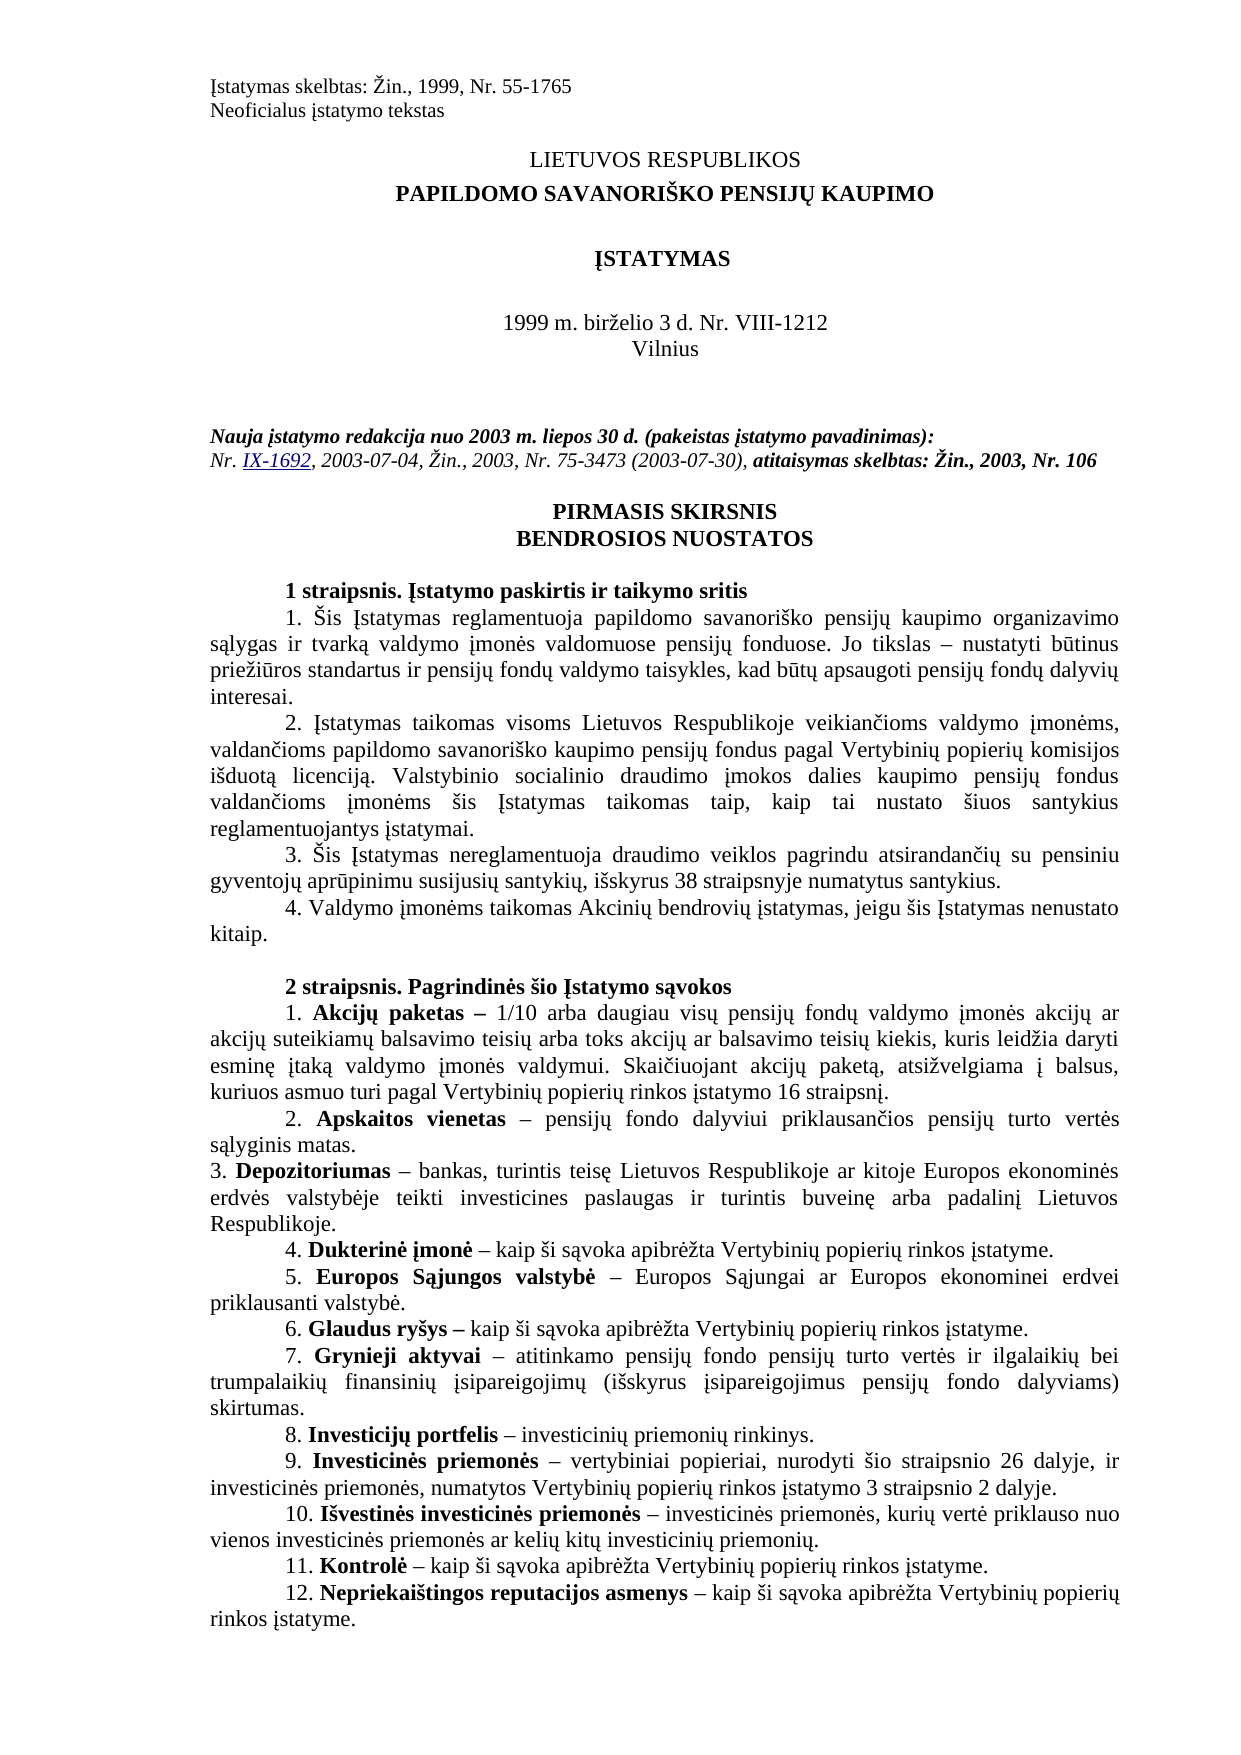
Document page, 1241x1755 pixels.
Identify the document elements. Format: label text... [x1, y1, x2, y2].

text PIRMASIS SKIRSNIS [210, 498, 1120, 525]
text 4. Valdymo įmonėms taikomas Akcinių bendrovių įstatymas, jeigu šis Įstatymas nenustato kitaip. [210, 894, 1120, 946]
text Nr. IX-1692, 2003-07-04, Žin., 2003, Nr. 75-3473 (2003-07-30), atitaisymas skelbtas: Žin., 2003, Nr. 106 [210, 448, 1120, 472]
text 3. Depozitoriumas – bankas, turintis teisę Lietuvos Respublikoje ar kitoje Europos ekonominės erdvės valstybėje teikti investicines paslaugas ir turintis buveinę arba padalinį Lietuvos Respublikoje. [210, 1157, 1119, 1236]
text 11. Kontrolė – kaip ši sąvoka apibrėžta Vertybinių popierių rinkos įstatyme. [210, 1553, 1120, 1579]
text 2. Apskaitos vienetas – pensijų fondo dalyviui priklausančios pensijų turto vertės sąlyginis matas. [210, 1104, 1120, 1157]
text 3. Šis Įstatymas nereglamentuoja draudimo veiklos pagrindu atsirandančių su pensiniu gyventojų aprūpinimu susijusių santykių, išskyrus 38 straipsnyje numatytus santykius. [210, 841, 1120, 894]
text 9. Investicinės priemonės – vertybiniai popieriai, nurodyti šio straipsnio 26 dalyje, ir investicinės priemonės, numatytos Vertybinių popierių rinkos įstatymo 3 straipsnio 2 dalyje. [210, 1447, 1120, 1500]
text Neoficialus įstatymo tekstas [210, 98, 1120, 122]
text 5. Europos Sąjungos valstybė – Europos Sąjungai ar Europos ekonominei erdvei priklausanti valstybė. [210, 1263, 1120, 1315]
text BENDROSIOS NUOSTATOS [210, 525, 1120, 551]
text 2. Įstatymas taikomas visoms Lietuvos Respublikoje veikiančioms valdymo įmonėms, valdančioms papildomo savanoriško kaupimo pensijų fondus pagal Vertybinių popierių komisijos išduotą licenciją. Valstybinio socialinio draudimo įmokos dalies kaupimo pensijų fondus valdančioms įmonėms šis Įstatymas taikomas taip, kaip tai nustato šiuos santykius reglamentuojantys įstatymai. [210, 709, 1120, 841]
text Įstatymas skelbtas: Žin., 1999, Nr. 55-1765 [210, 73, 1120, 98]
text ĮSTATYMAS [210, 245, 1120, 271]
text 7. Grynieji aktyvai – atitinkamo pensijų fondo pensijų turto vertės ir ilgalaikių bei trumpalaikių finansinių įsipareigojimų (išskyrus įsipareigojimus pensijų fondo dalyviams) skirtumas. [210, 1342, 1120, 1421]
text 12. Nepriekaištingos reputacijos asmenys – kaip ši sąvoka apibrėžta Vertybinių popierių rinkos įstatyme. [210, 1579, 1120, 1632]
text 4. Dukterinė įmonė – kaip ši sąvoka apibrėžta Vertybinių popierių rinkos įstatyme. [210, 1236, 1120, 1263]
text 1. Šis Įstatymas reglamentuoja papildomo savanoriško pensijų kaupimo organizavimo sąlygas ir tvarką valdymo įmonės valdomuose pensijų fonduose. Jo tikslas – nustatyti būtinus priežiūros standartus ir pensijų fondų valdymo taisykles, kad būtų apsaugoti pensijų fondų dalyvių interesai. [210, 604, 1120, 709]
text LIETUVOS RESPUBLIKOS [210, 146, 1120, 172]
text PAPILDOMO SAVANORIŠKO PENSIJŲ KAUPIMO [210, 180, 1120, 207]
text 2 straipsnis. Pagrindinės šio Įstatymo sąvokos [210, 973, 1120, 999]
text Nauja įstatymo redakcija nuo 2003 m. liepos 30 d. (pakeistas įstatymo pavadinimas): [210, 424, 1120, 448]
text 8. Investicijų portfelis – investicinių priemonių rinkinys. [210, 1421, 1120, 1447]
text 10. Išvestinės investicinės priemonės – investicinės priemonės, kurių vertė priklauso nuo vienos investicinės priemonės ar kelių kitų investicinių priemonių. [210, 1500, 1120, 1553]
text 1999 m. birželio 3 d. Nr. VIII-1212 Vilnius [210, 309, 1120, 361]
text 6. Glaudus ryšys – kaip ši sąvoka apibrėžta Vertybinių popierių rinkos įstatyme. [210, 1315, 1120, 1342]
text 1. Akcijų paketas – 1/10 arba daugiau visų pensijų fondų valdymo įmonės akcijų ar akcijų suteikiamų balsavimo teisių arba toks akcijų ar balsavimo teisių kiekis, kuris leidžia daryti esminę įtaką valdymo įmonės valdymui. Skaičiuojant akcijų paketą, atsižvelgiama į balsus, kuriuos asmuo turi pagal Vertybinių popierių rinkos įstatymo 16 straipsnį. [210, 999, 1120, 1104]
text 1 straipsnis. Įstatymo paskirtis ir taikymo sritis [210, 577, 1120, 604]
